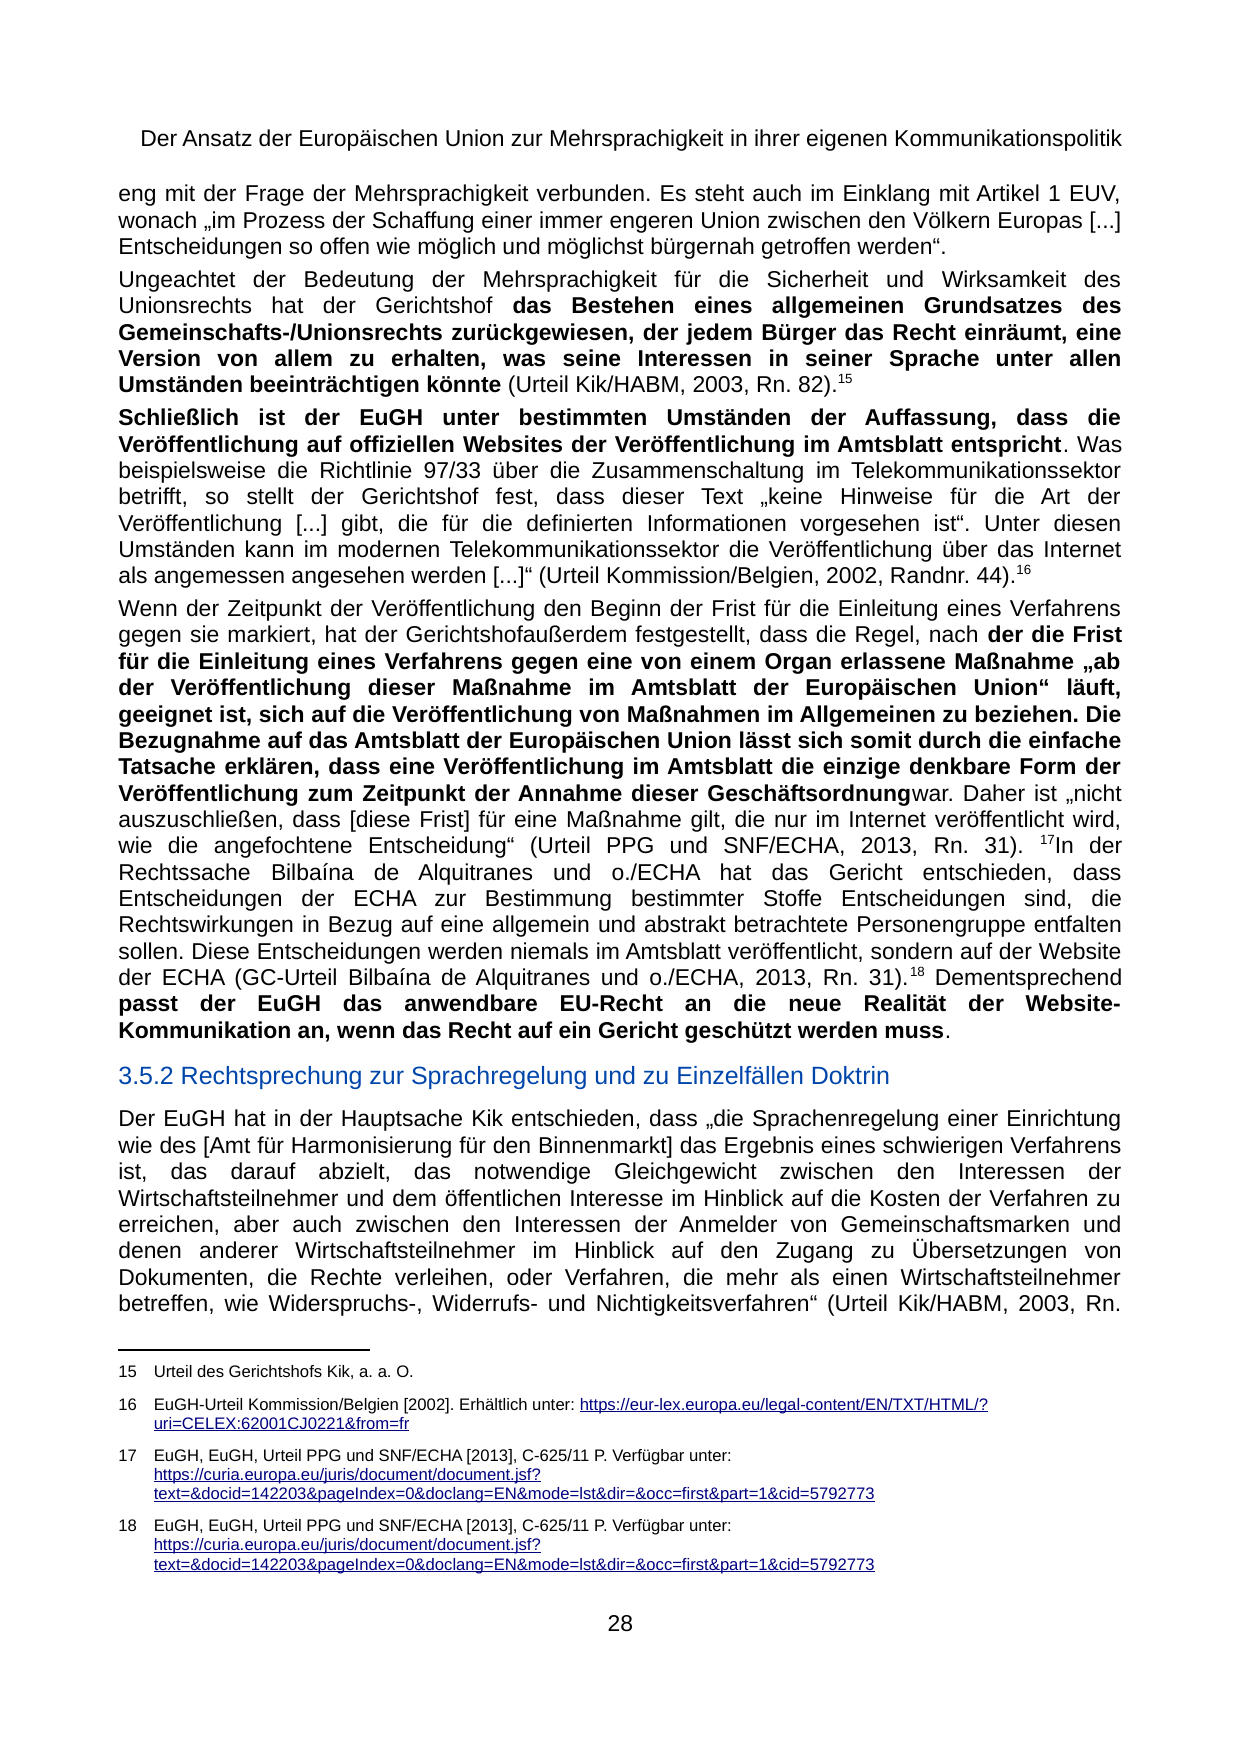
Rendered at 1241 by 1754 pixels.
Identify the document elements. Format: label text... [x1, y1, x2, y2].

subtitle 3.5.2 Rechtsprechung zur Sprachregelung und zu Einzelfällen Doktrin [118, 1061, 1122, 1090]
text EuGH, EuGH, Urteil PPG und SNF/ECHA [2013], C-625/11 P. Verfügbar unter: https://curia.europa.eu/juris/document/document.jsf?text=&docid=142203&pageIndex=0&doclang=EN&mode=lst&dir=&occ=first&part=1&cid=5792773 [118, 1446, 1122, 1503]
text eng mit der Frage der Mehrsprachigkeit verbunden. Es steht auch im Einklang mit Artikel 1 EUV, wonach „im Prozess der Schaffung einer immer engeren Union zwischen den Völkern Europas [...] Entscheidungen so offen wie möglich und möglichst bürgernah getroffen werden“. [118, 180, 1122, 259]
text Ungeachtet der Bedeutung der Mehrsprachigkeit für die Sicherheit und Wirksamkeit des Unionsrechts hat der Gerichtshof das Bestehen eines allgemeinen Grundsatzes des Gemeinschafts-/Unionsrechts zurückgewiesen, der jedem Bürger das Recht einräumt, eine Version von allem zu erhalten, was seine Interessen in seiner Sprache unter allen Umständen beeinträchtigen könnte (Urteil Kik/HABM, 2003, Rn. 82). [118, 266, 1122, 398]
text Wenn der Zeitpunkt der Veröffentlichung den Beginn der Frist für die Einleitung eines Verfahrens gegen sie markiert, hat der Gerichtshofaußerdem festgestellt, dass die Regel, nach der die Frist für die Einleitung eines Verfahrens gegen eine von einem Organ erlassene Maßnahme „ab der Veröffentlichung dieser Maßnahme im Amtsblatt der Europäischen Union“ läuft, geeignet ist, sich auf die Veröffentlichung von Maßnahmen im Allgemeinen zu beziehen. Die Bezugnahme auf das Amtsblatt der Europäischen Union lässt sich somit durch die einfache Tatsache erklären, dass eine Veröffentlichung im Amtsblatt die einzige denkbare Form der Veröffentlichung zum Zeitpunkt der Annahme dieser Geschäftsordnungwar. Daher ist „nicht auszuschließen, dass [diese Frist] für eine Maßnahme gilt, die nur im Internet veröffentlicht wird, wie die angefochtene Entscheidung“ (Urteil PPG und SNF/ECHA, 2013, Rn. 31). In der Rechtssache Bilbaína de Alquitranes und o./ECHA hat das Gericht entschieden, dass Entscheidungen der ECHA zur Bestimmung bestimmter Stoffe Entscheidungen sind, die Rechtswirkungen in Bezug auf eine allgemein und abstrakt betrachtete Personengruppe entfalten sollen. Diese Entscheidungen werden niemals im Amtsblatt veröffentlicht, sondern auf der Website der ECHA (GC-Urteil Bilbaína de Alquitranes und o./ECHA, 2013, Rn. 31). Dementsprechend passt der EuGH das anwendbare EU-Recht an die neue Realität der Website-Kommunikation an, wenn das Recht auf ein Gericht geschützt werden muss. [118, 595, 1122, 1043]
text Urteil des Gerichtshofs Kik, a. a. O. [118, 1362, 1122, 1381]
text Der EuGH hat in der Hauptsache Kik entschieden, dass „die Sprachenregelung einer Einrichtung wie des [Amt für Harmonisierung für den Binnenmarkt] das Ergebnis eines schwierigen Verfahrens ist, das darauf abzielt, das notwendige Gleichgewicht zwischen den Interessen der Wirtschaftsteilnehmer und dem öffentlichen Interesse im Hinblick auf die Kosten der Verfahren zu erreichen, aber auch zwischen den Interessen der Anmelder von Gemeinschaftsmarken und denen anderer Wirtschaftsteilnehmer im Hinblick auf den Zugang zu Übersetzungen von Dokumenten, die Rechte verleihen, oder Verfahren, die mehr als einen Wirtschaftsteilnehmer betreffen, wie Widerspruchs-, Widerrufs- und Nichtigkeitsverfahren“ (Urteil Kik/HABM, 2003, Rn. 92). Mit anderen Worten, diese Rechtsprechung zeigt, dass die Sprachenregelung eines Organs oder einer Einrichtung der Union das Ergebnis eines heiklen Ausgleichs zwischen widerstreitenden Interessen ist, der die Ausarbeitung sprachlich geeigneter Lösungen für praktische Schwierigkeiten erfordert (vgl. auch Urteil des EuGH, Spanien/Rat, 2005). Dies ist die sogenannte „Sonderfalllehre“, die sich aus Artikel 6 der Verordnung Nr. 1 ergibt, wonach jedes Organ, jede Einrichtung oder jede Einrichtung „in ihrer Geschäftsordnung festlegen kann, welche der Sprachen in bestimmten Fällen zu verwenden ist“. [118, 1105, 1122, 1316]
text EuGH, EuGH, Urteil PPG und SNF/ECHA [2013], C-625/11 P. Verfügbar unter: https://curia.europa.eu/juris/document/document.jsf?text=&docid=142203&pageIndex=0&doclang=EN&mode=lst&dir=&occ=first&part=1&cid=5792773 [118, 1516, 1122, 1573]
text EuGH-Urteil Kommission/Belgien [2002]. Erhältlich unter: https://eur-lex.europa.eu/legal-content/EN/TXT/HTML/?uri=CELEX:62001CJ0221&from=fr [118, 1394, 1122, 1433]
text Schließlich ist der EuGH unter bestimmten Umständen der Auffassung, dass die Veröffentlichung auf offiziellen Websites der Veröffentlichung im Amtsblatt entspricht. Was beispielsweise die Richtlinie 97/33 über die Zusammenschaltung im Telekommunikationssektor betrifft, so stellt der Gerichtshof fest, dass dieser Text „keine Hinweise für die Art der Veröffentlichung [...] gibt, die für die definierten Informationen vorgesehen ist“. Unter diesen Umständen kann im modernen Telekommunikationssektor die Veröffentlichung über das Internet als angemessen angesehen werden [...]“ (Urteil Kommission/Belgien, 2002, Randnr. 44). [118, 404, 1122, 589]
